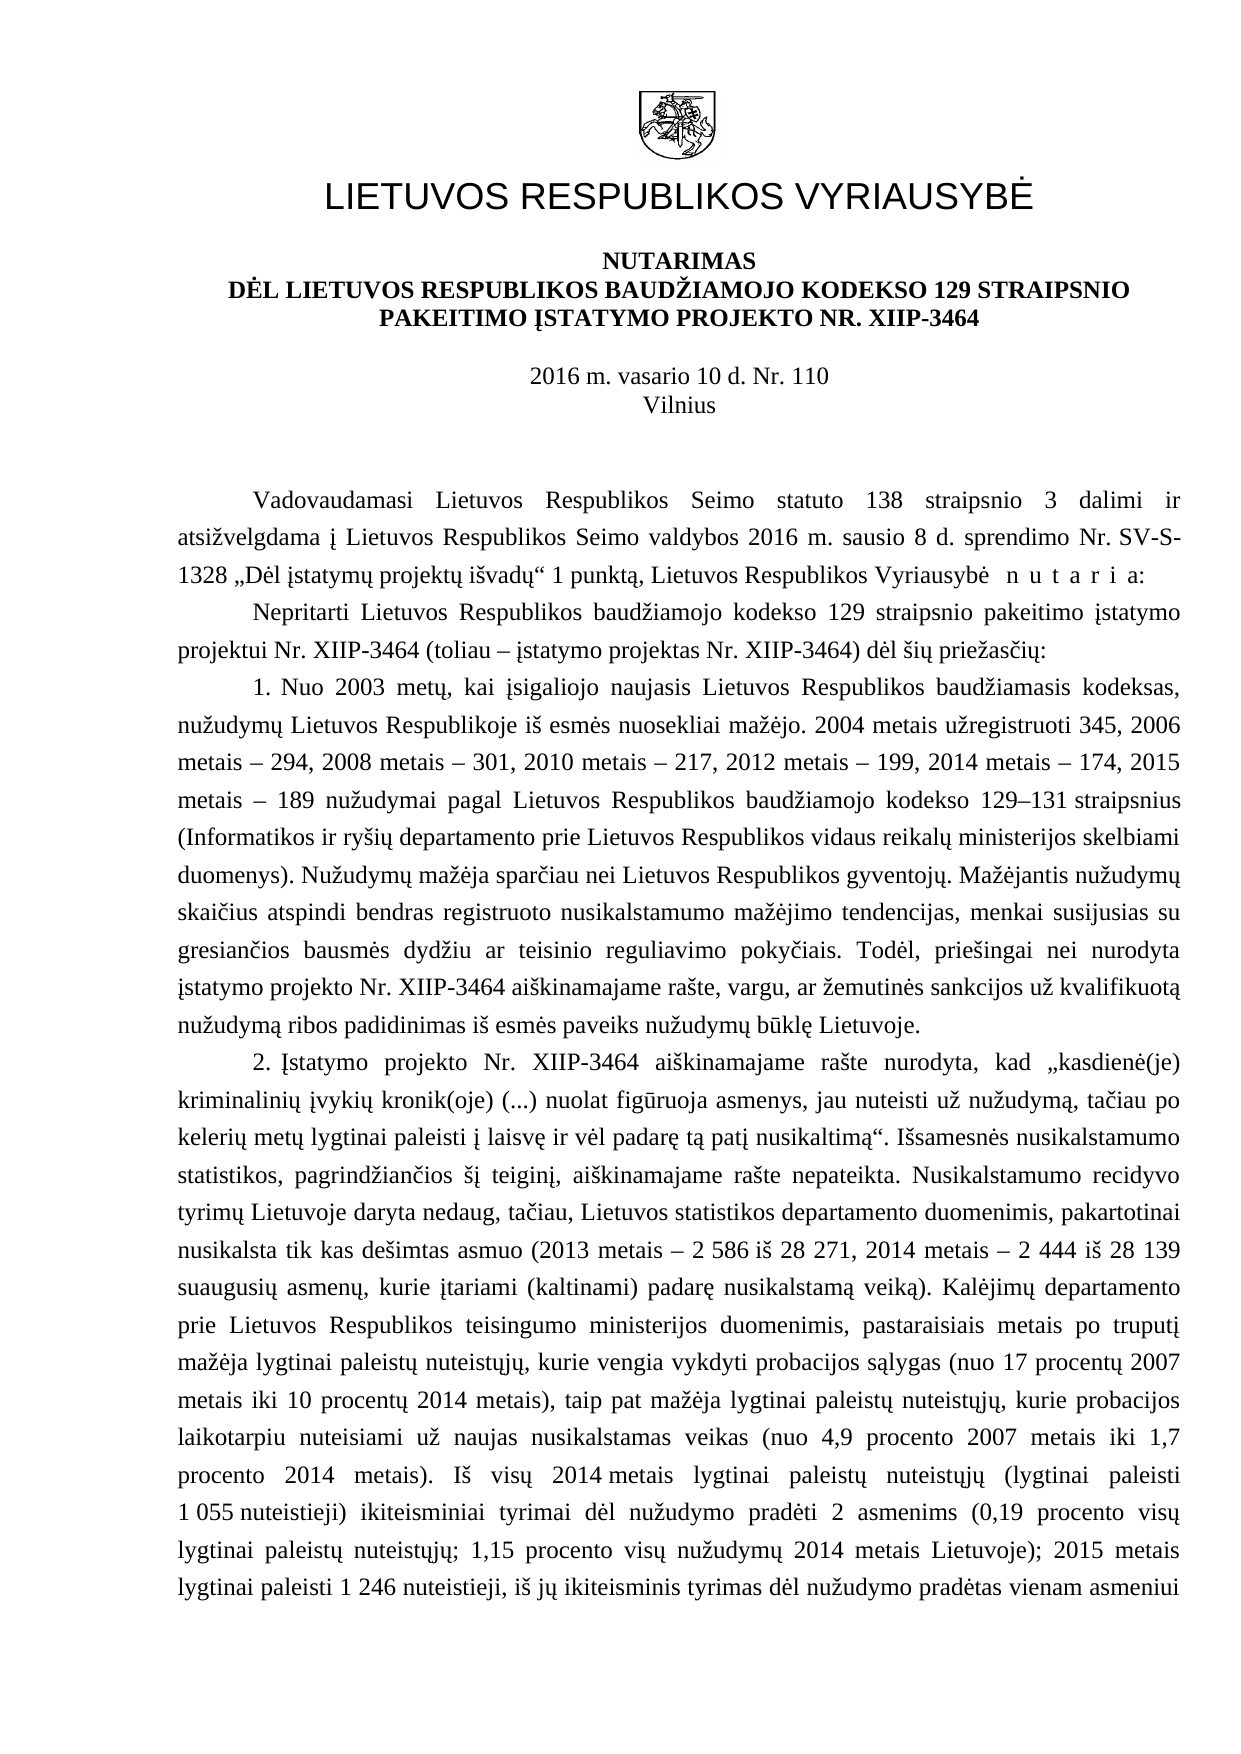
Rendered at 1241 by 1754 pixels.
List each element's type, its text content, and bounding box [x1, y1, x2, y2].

text 2. Įstatymo projekto Nr. XIIP-3464 aiškinamajame rašte nurodyta, kad „kasdienė(je) kriminalinių įvykių kronik(oje) (...) nuolat figūruoja asmenys, jau nuteisti už nužudymą, tačiau po kelerių metų lygtinai paleisti į laisvę ir vėl padarę tą patį nusikaltimą“. Išsamesnės nusikalstamumo statistikos, pagrindžiančios šį teiginį, aiškinamajame rašte nepateikta. Nusikalstamumo recidyvo tyrimų Lietuvoje daryta nedaug, tačiau, Lietuvos statistikos departamento duomenimis, pakartotinai nusikalsta tik kas dešimtas asmuo (2013 metais – 2 586 iš 28 271, 2014 metais – 2 444 iš 28 139 suaugusių asmenų, kurie įtariami (kaltinami) padarę nusikalstamą veiką). Kalėjimų departamento prie Lietuvos Respublikos teisingumo ministerijos duomenimis, pastaraisiais metais po truputį mažėja lygtinai paleistų nuteistųjų, kurie vengia vykdyti probacijos sąlygas (nuo 17 procentų 2007 metais iki 10 procentų 2014 metais), taip pat mažėja lygtinai paleistų nuteistųjų, kurie probacijos laikotarpiu nuteisiami už naujas nusikalstamas veikas (nuo 4,9 procento 2007 metais iki 1,7 procento 2014 metais). Iš visų 2014 metais lygtinai paleistų nuteistųjų (lygtinai paleisti 1 055 nuteistieji) ikiteisminiai tyrimai dėl nužudymo pradėti 2 asmenims (0,19 procento visų lygtinai paleistų nuteistųjų; 1,15 procento visų nužudymų 2014 metais Lietuvoje); 2015 metais lygtinai paleisti 1 246 nuteistieji, iš jų ikiteisminis tyrimas dėl nužudymo pradėtas vienam asmeniui [177, 1038, 1181, 1601]
text 1. Nuo 2003 metų, kai įsigaliojo naujasis Lietuvos Respublikos baudžiamasis kodeksas, nužudymų Lietuvos Respublikoje iš esmės nuosekliai mažėjo. 2004 metais užregistruoti 345, 2006 metais – 294, 2008 metais – 301, 2010 metais – 217, 2012 metais – 199, 2014 metais – 174, 2015 metais – 189 nužudymai pagal Lietuvos Respublikos baudžiamojo kodekso 129–131 straipsnius (Informatikos ir ryšių departamento prie Lietuvos Respublikos vidaus reikalų ministerijos skelbiami duomenys). Nužudymų mažėja sparčiau nei Lietuvos Respublikos gyventojų. Mažėjantis nužudymų skaičius atspindi bendras registruoto nusikalstamumo mažėjimo tendencijas, menkai susijusias su gresiančios bausmės dydžiu ar teisinio reguliavimo pokyčiais. Todėl, priešingai nei nurodyta įstatymo projekto Nr. XIIP-3464 aiškinamajame rašte, vargu, ar žemutinės sankcijos už kvalifikuotą nužudymą ribos padidinimas iš esmės paveiks nužudymų būklę Lietuvoje. [177, 663, 1181, 1038]
text Nepritarti Lietuvos Respublikos baudžiamojo kodekso 129 straipsnio pakeitimo įstatymo projektui Nr. XIIP-3464 (toliau – įstatymo projektas Nr. XIIP-3464) dėl šių priežasčių: [177, 588, 1181, 663]
text nutarimas [177, 246, 1181, 275]
text Dėl LIETUVOS RESPUBLIKOS BAUDŽIAMOJO KODEKSO 129 STRAIPSNIO PAKEITIMO ĮSTATYMO PROJEKTO NR. XIIP-3464 [177, 275, 1181, 332]
text 2016 m. vasario 10 d. Nr. 110 Vilnius [177, 361, 1181, 418]
text Vadovaudamasi Lietuvos Respublikos Seimo statuto 138 straipsnio 3 dalimi ir atsižvelgdama į Lietuvos Respublikos Seimo valdybos 2016 m. sausio 8 d. sprendimo Nr. SV-S-1328 „Dėl įstatymų projektų išvadų“ 1 punktą, Lietuvos Respublikos Vyriausybė nutaria: [177, 476, 1181, 588]
text Lietuvos Respublikos Vyriausybė [177, 174, 1181, 217]
